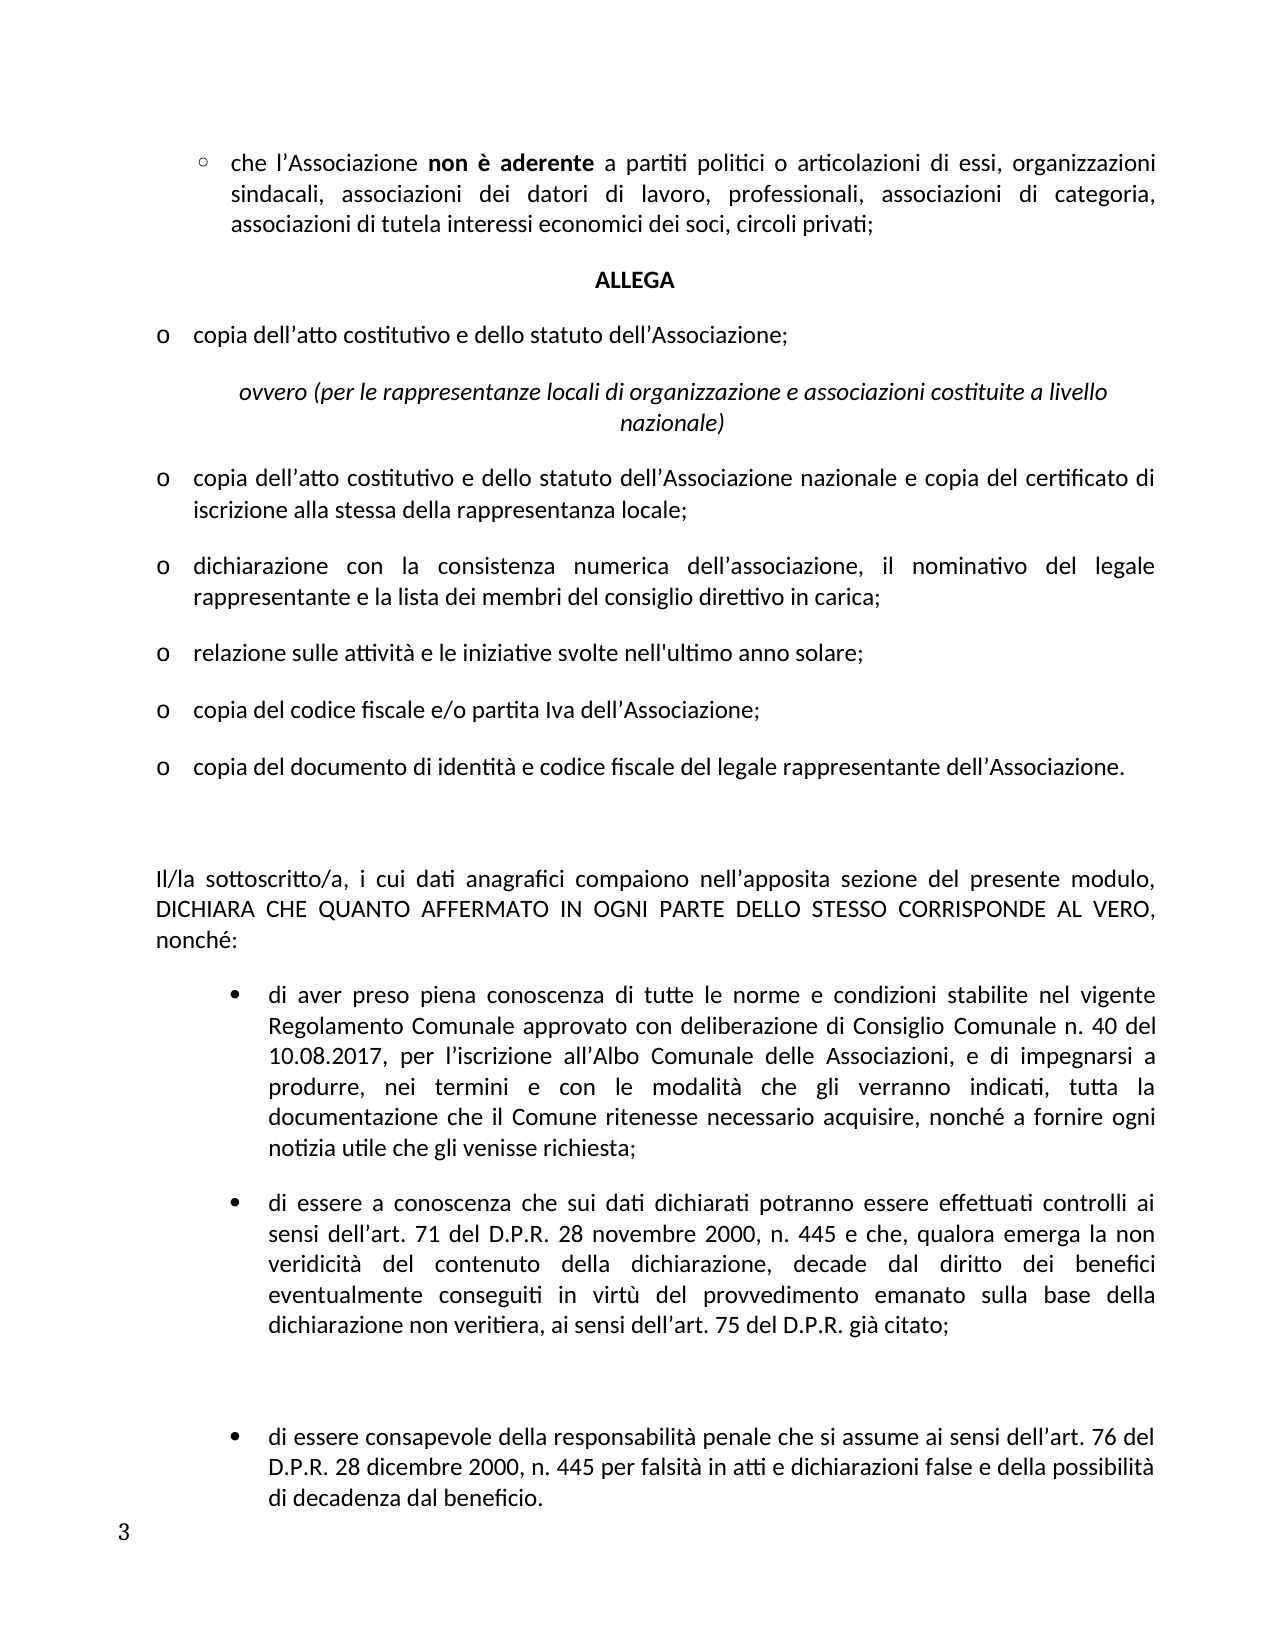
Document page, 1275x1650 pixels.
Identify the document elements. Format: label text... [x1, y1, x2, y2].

text Il/la sottoscritto/a, i cui dati anagrafici compaiono nell’apposita sezione del presente modulo, DICHIARA CHE QUANTO AFFERMATO IN OGNI PARTE DELLO STESSO CORRISPONDE AL VERO, nonché: [156, 863, 1157, 954]
list che l’Associazione non è aderente a partiti politici o articolazioni di essi, organizzazioni sindacali, associazioni dei datori di lavoro, professionali, associazioni di categoria, associazioni di tutela interessi economici dei soci, circoli privati; [193, 148, 1157, 239]
list copia dell’atto costitutivo e dello statuto dell’Associazione nazionale e copia del certificato di iscrizione alla stessa della rappresentanza locale; [156, 462, 1157, 525]
list ovvero (per le rappresentanze locali di organizzazione e associazioni costituite a livello nazionale) [156, 376, 1157, 437]
list dichiarazione con la consistenza numerica dell’associazione, il nominativo del legale rappresentante e la lista dei membri del consiglio direttivo in carica; [156, 550, 1157, 612]
list di essere consapevole della responsabilità penale che si assume ai sensi dell’art. 76 del D.P.R. 28 dicembre 2000, n. 445 per falsità in atti e dichiarazioni false e della possibilità di decadenza dal beneficio. [231, 1421, 1157, 1512]
list di aver preso piena conoscenza di tutte le norme e condizioni stabilite nel vigente Regolamento Comunale approvato con deliberazione di Consiglio Comunale n. 40 del 10.08.2017, per l’iscrizione all’Albo Comunale delle Associazioni, e di impegnarsi a produrre, nei termini e con le modalità che gli verranno indicati, tutta la documentazione che il Comune ritenesse necessario acquisire, nonché a fornire ogni notizia utile che gli venisse richiesta; [231, 979, 1157, 1163]
list di essere a conoscenza che sui dati dichiarati potranno essere effettuati controlli ai sensi dell’art. 71 del D.P.R. 28 novembre 2000, n. 445 e che, qualora emerga la non veridicità del contenuto della dichiarazione, decade dal diritto dei benefici eventualmente conseguiti in virtù del provvedimento emanato sulla base della dichiarazione non veritiera, ai sensi dell’art. 75 del D.P.R. già citato; [231, 1188, 1157, 1340]
list copia del documento di identità e codice fiscale del legale rappresentante dell’Associazione. [156, 751, 1157, 782]
list relazione sulle attività e le iniziative svolte nell'ultimo anno solare; [156, 637, 1157, 669]
list copia del codice fiscale e/o partita Iva dell’Associazione; [156, 694, 1157, 726]
text ALLEGA [118, 264, 1157, 295]
list copia dell’atto costitutivo e dello statuto dell’Associazione; [156, 320, 1157, 351]
